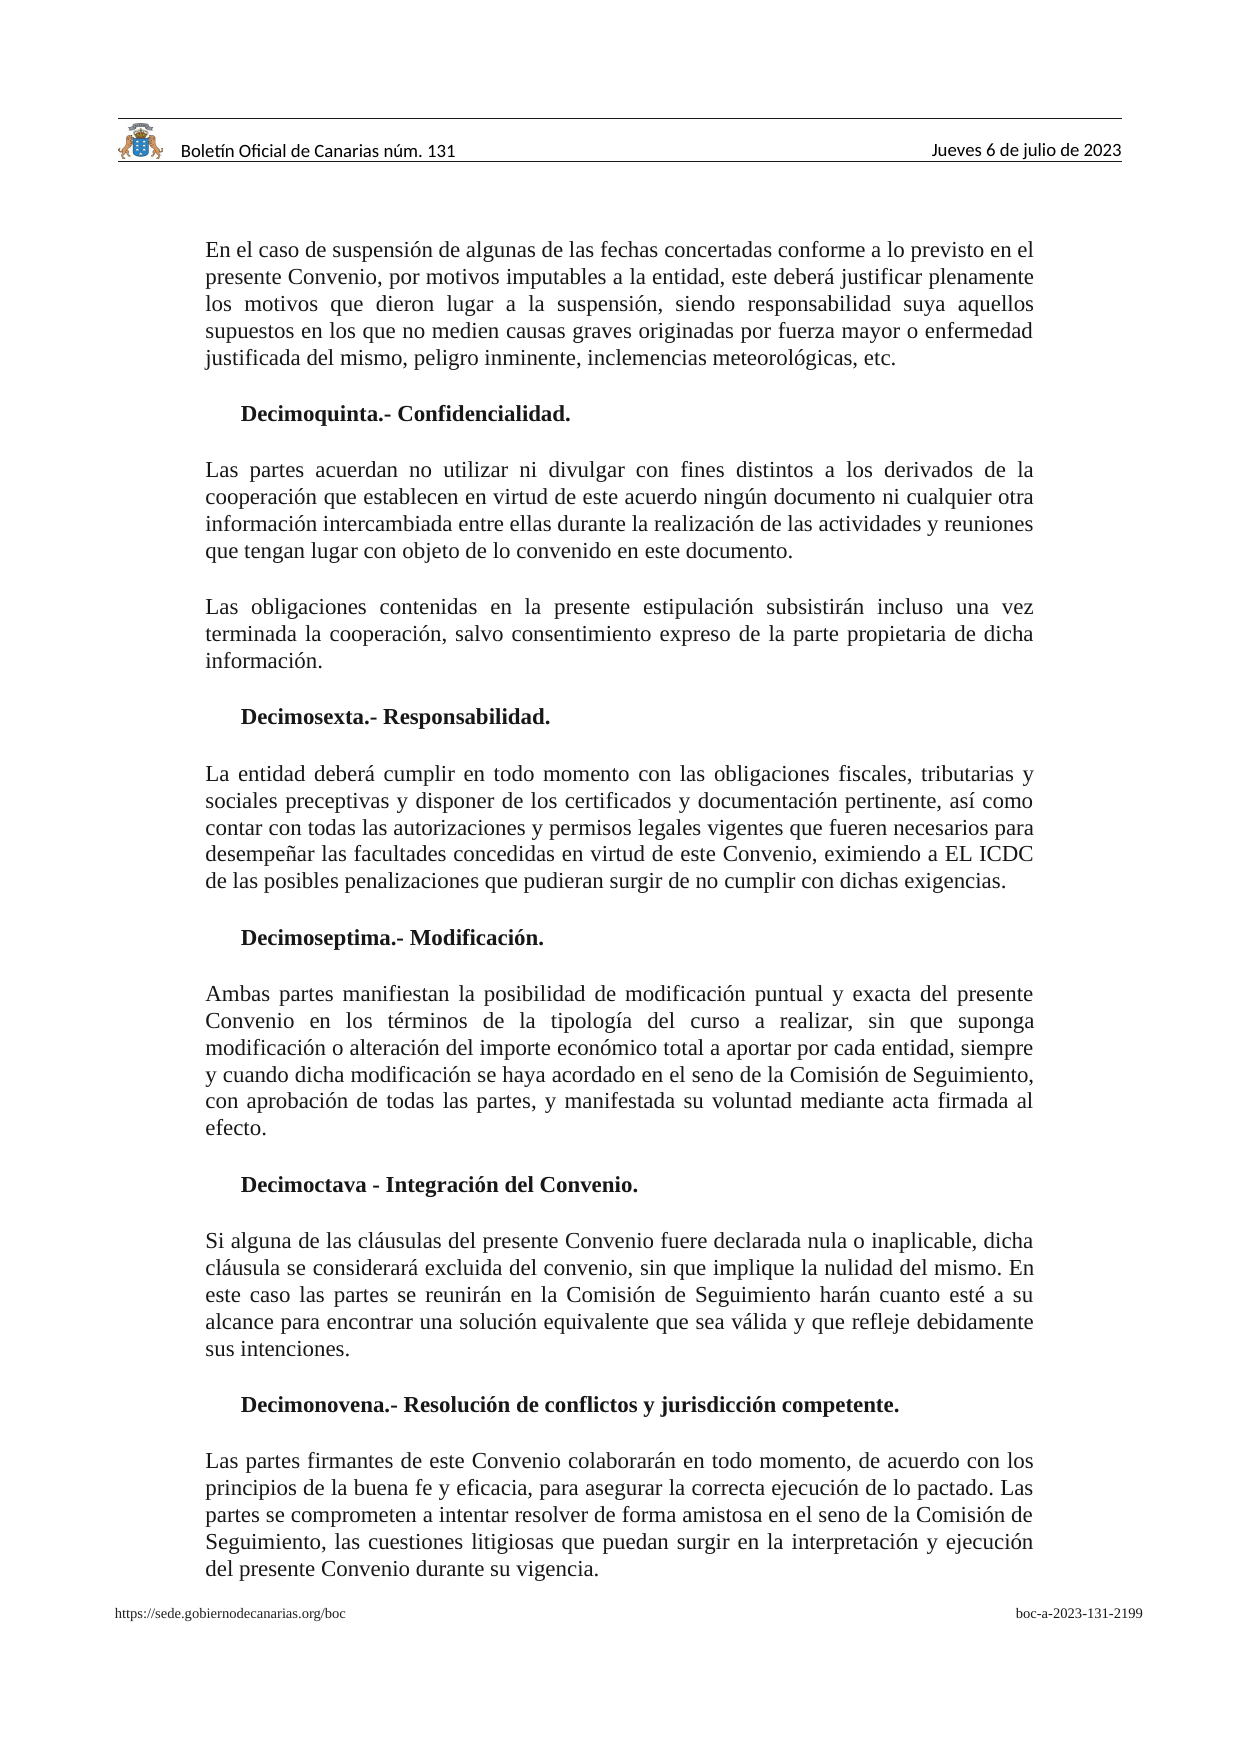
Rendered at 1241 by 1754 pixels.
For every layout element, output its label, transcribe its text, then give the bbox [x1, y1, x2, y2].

text Decimoseptima.- Modificación. [241, 923, 1045, 950]
text Decimoquinta.- Confidencialidad. [241, 400, 1045, 426]
text Si alguna de las cláusulas del presente Convenio fuere declarada nula o inaplicable, dicha cláusula se considerará excluida del convenio, sin que implique la nulidad del mismo. En este caso las partes se reunirán en la Comisión de Seguimiento harán cuanto esté a su alcance para encontrar una solución equivalente que sea válida y que refleje debidamente sus intenciones. [205, 1227, 1035, 1361]
text Las partes acuerdan no utilizar ni divulgar con fines distintos a los derivados de la cooperación que establecen en virtud de este acuerdo ningún documento ni cualquier otra información intercambiada entre ellas durante la realización de las actividades y reuniones que tengan lugar con objeto de lo convenido en este documento. [205, 456, 1035, 563]
text La entidad deberá cumplir en todo momento con las obligaciones fiscales, tributarias y sociales preceptivas y disponer de los certificados y documentación pertinente, así como contar con todas las autorizaciones y permisos legales vigentes que fueren necesarios para desempeñar las facultades concedidas en virtud de este Convenio, eximiendo a EL ICDC de las posibles penalizaciones que pudieran surgir de no cumplir con dichas exigencias. [205, 760, 1035, 894]
text Ambas partes manifiestan la posibilidad de modificación puntual y exacta del presente Convenio en los términos de la tipología del curso a realizar, sin que suponga modificación o alteración del importe económico total a aportar por cada entidad, siempre y cuando dicha modificación se haya acordado en el seno de la Comisión de Seguimiento, con aprobación de todas las partes, y manifestada su voluntad mediante acta firmada al efecto. [205, 980, 1035, 1141]
text Decimosexta.- Responsabilidad. [241, 703, 1045, 730]
text Decimoctava - Integración del Convenio. [241, 1171, 1045, 1197]
text Decimonovena.- Resolución de conflictos y jurisdicción competente. [241, 1391, 1045, 1417]
text Las partes firmantes de este Convenio colaborarán en todo momento, de acuerdo con los principios de la buena fe y eficacia, para asegurar la correcta ejecución de lo pactado. Las partes se comprometen a intentar resolver de forma amistosa en el seno de la Comisión de Seguimiento, las cuestiones litigiosas que puedan surgir en la interpretación y ejecución del presente Convenio durante su vigencia. [205, 1447, 1035, 1581]
text En el caso de suspensión de algunas de las fechas concertadas conforme a lo previsto en el presente Convenio, por motivos imputables a la entidad, este deberá justificar plenamente los motivos que dieron lugar a la suspensión, siendo responsabilidad suya aquellos supuestos en los que no medien causas graves originadas por fuerza mayor o enfermedad justificada del mismo, peligro inminente, inclemencias meteorológicas, etc. [205, 236, 1035, 370]
text Las obligaciones contenidas en la presente estipulación subsistirán incluso una vez terminada la cooperación, salvo consentimiento expreso de la parte propietaria de dicha información. [205, 593, 1035, 673]
